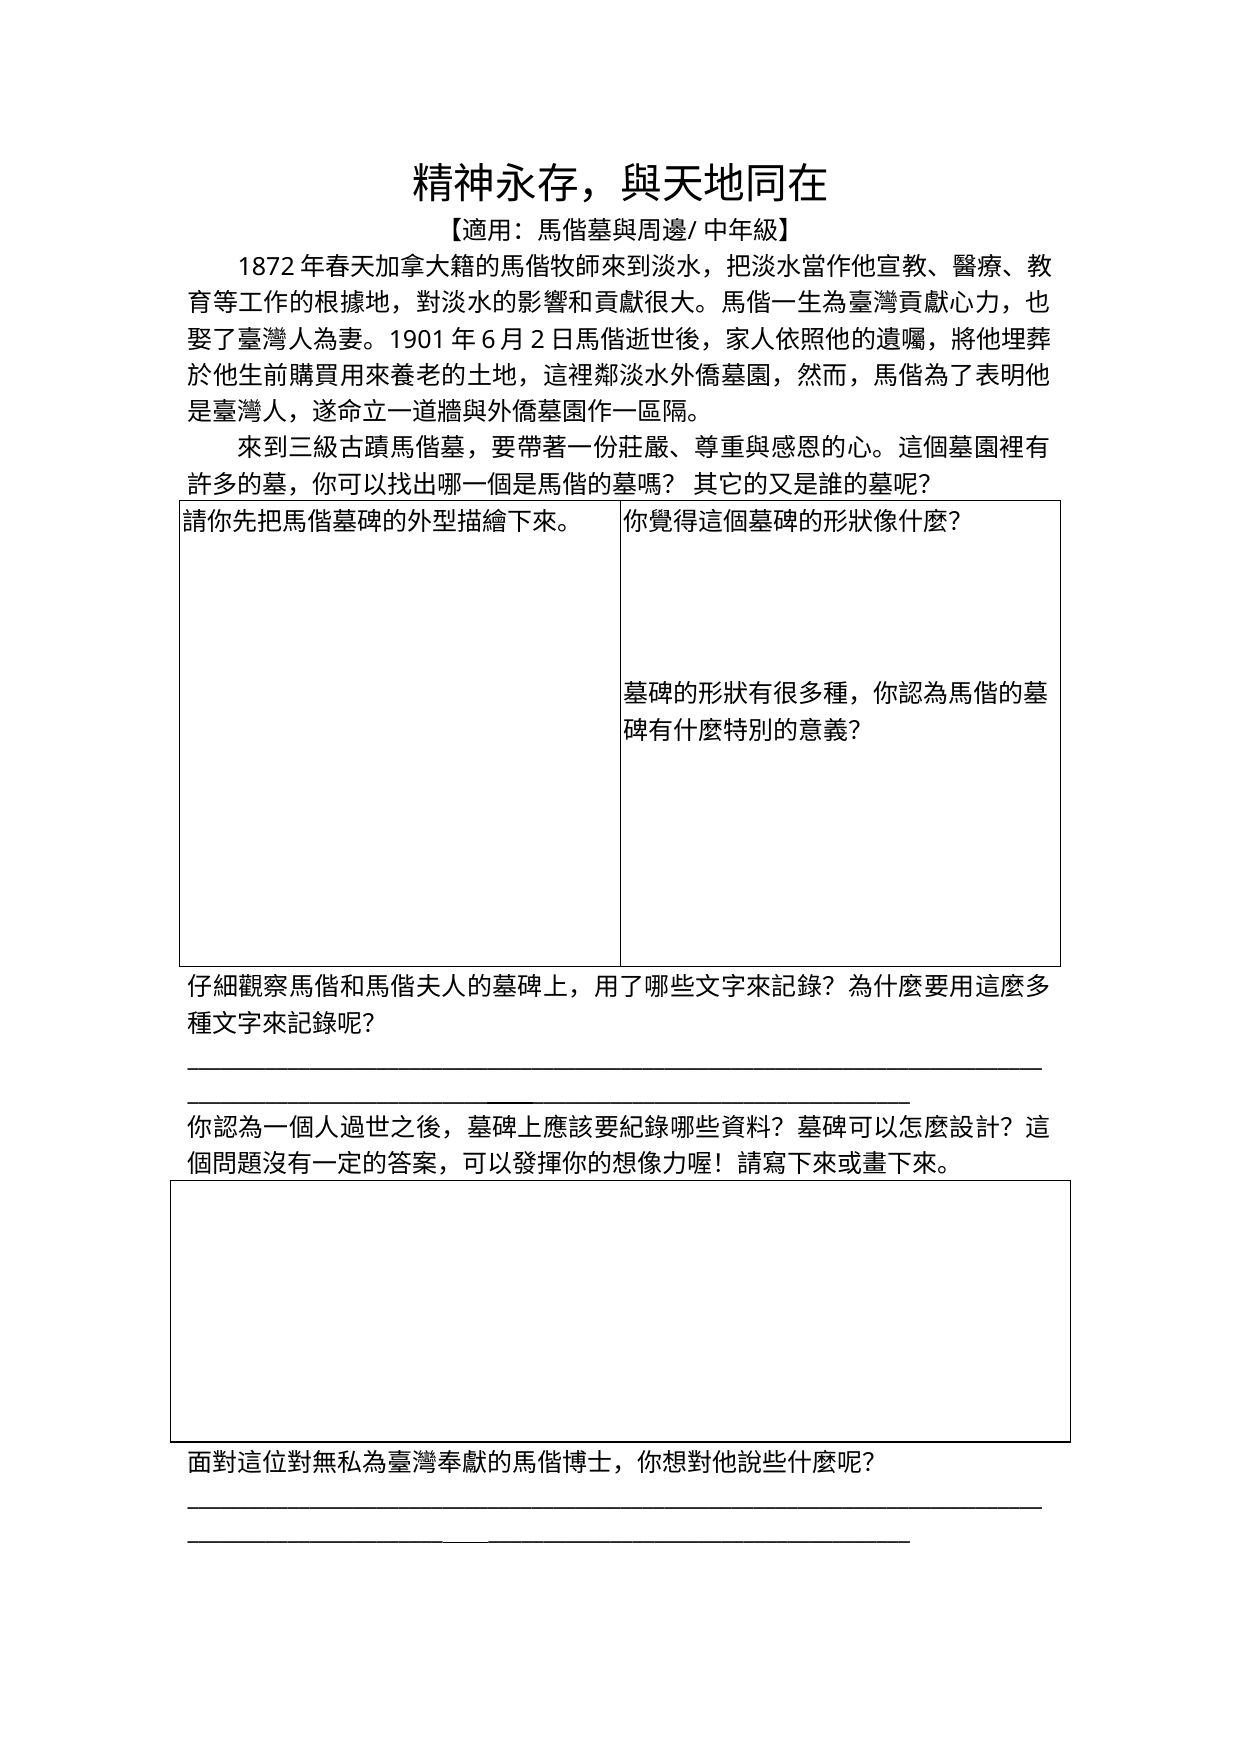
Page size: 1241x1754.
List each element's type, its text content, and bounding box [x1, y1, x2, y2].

table_header 你覺得這個墓碑的形狀像什麼？ 墓碑的形狀有很多種，你認為馬偕的墓碑有什麼特別的意義？ [621, 501, 1060, 966]
text ____________________________________________________________________________________________________ ______________________________________ [187, 1479, 1053, 1547]
text 精神永存，與天地同在 [338, 150, 1053, 210]
text 你認為一個人過世之後，墓碑上應該要紀錄哪些資料？墓碑可以怎麼設計？這個問題沒有一定的答案，可以發揮你的想像力喔！請寫下來或畫下來。 [187, 1107, 1053, 1180]
text 1872年春天加拿大籍的馬偕牧師來到淡水，把淡水當作他宣教、醫療、教育等工作的根據地，對淡水的影響和貢獻很大。馬偕一生為臺灣貢獻心力，也娶了臺灣人為妻。1901年6月2日馬偕逝世後，家人依照他的遺囑，將他埋葬於他生前購買用來養老的土地，這裡鄰淡水外僑墓園，然而，馬偕為了表明他是臺灣人，遂命立一道牆與外僑墓園作一區隔。 [187, 247, 1053, 428]
text ________________________________________________________________________________________________________ __________________________________ [187, 1039, 1053, 1107]
text 來到三級古蹟馬偕墓，要帶著一份莊嚴、尊重與感恩的心。這個墓園裡有許多的墓，你可以找出哪一個是馬偕的墓嗎？ 其它的又是誰的墓呢？ [187, 428, 1053, 500]
text 【適用：馬偕墓與周邊/ 中年級】 [338, 210, 1053, 247]
table_header [171, 1181, 1070, 1441]
text 面對這位對無私為臺灣奉獻的馬偕博士，你想對他說些什麼呢？ [187, 1443, 1053, 1479]
table_header 請你先把馬偕墓碑的外型描繪下來。 [180, 501, 620, 966]
text [187, 150, 193, 210]
text 仔細觀察馬偕和馬偕夫人的墓碑上，用了哪些文字來記錄？為什麼要用這麼多種文字來記錄呢？ [187, 967, 1053, 1039]
